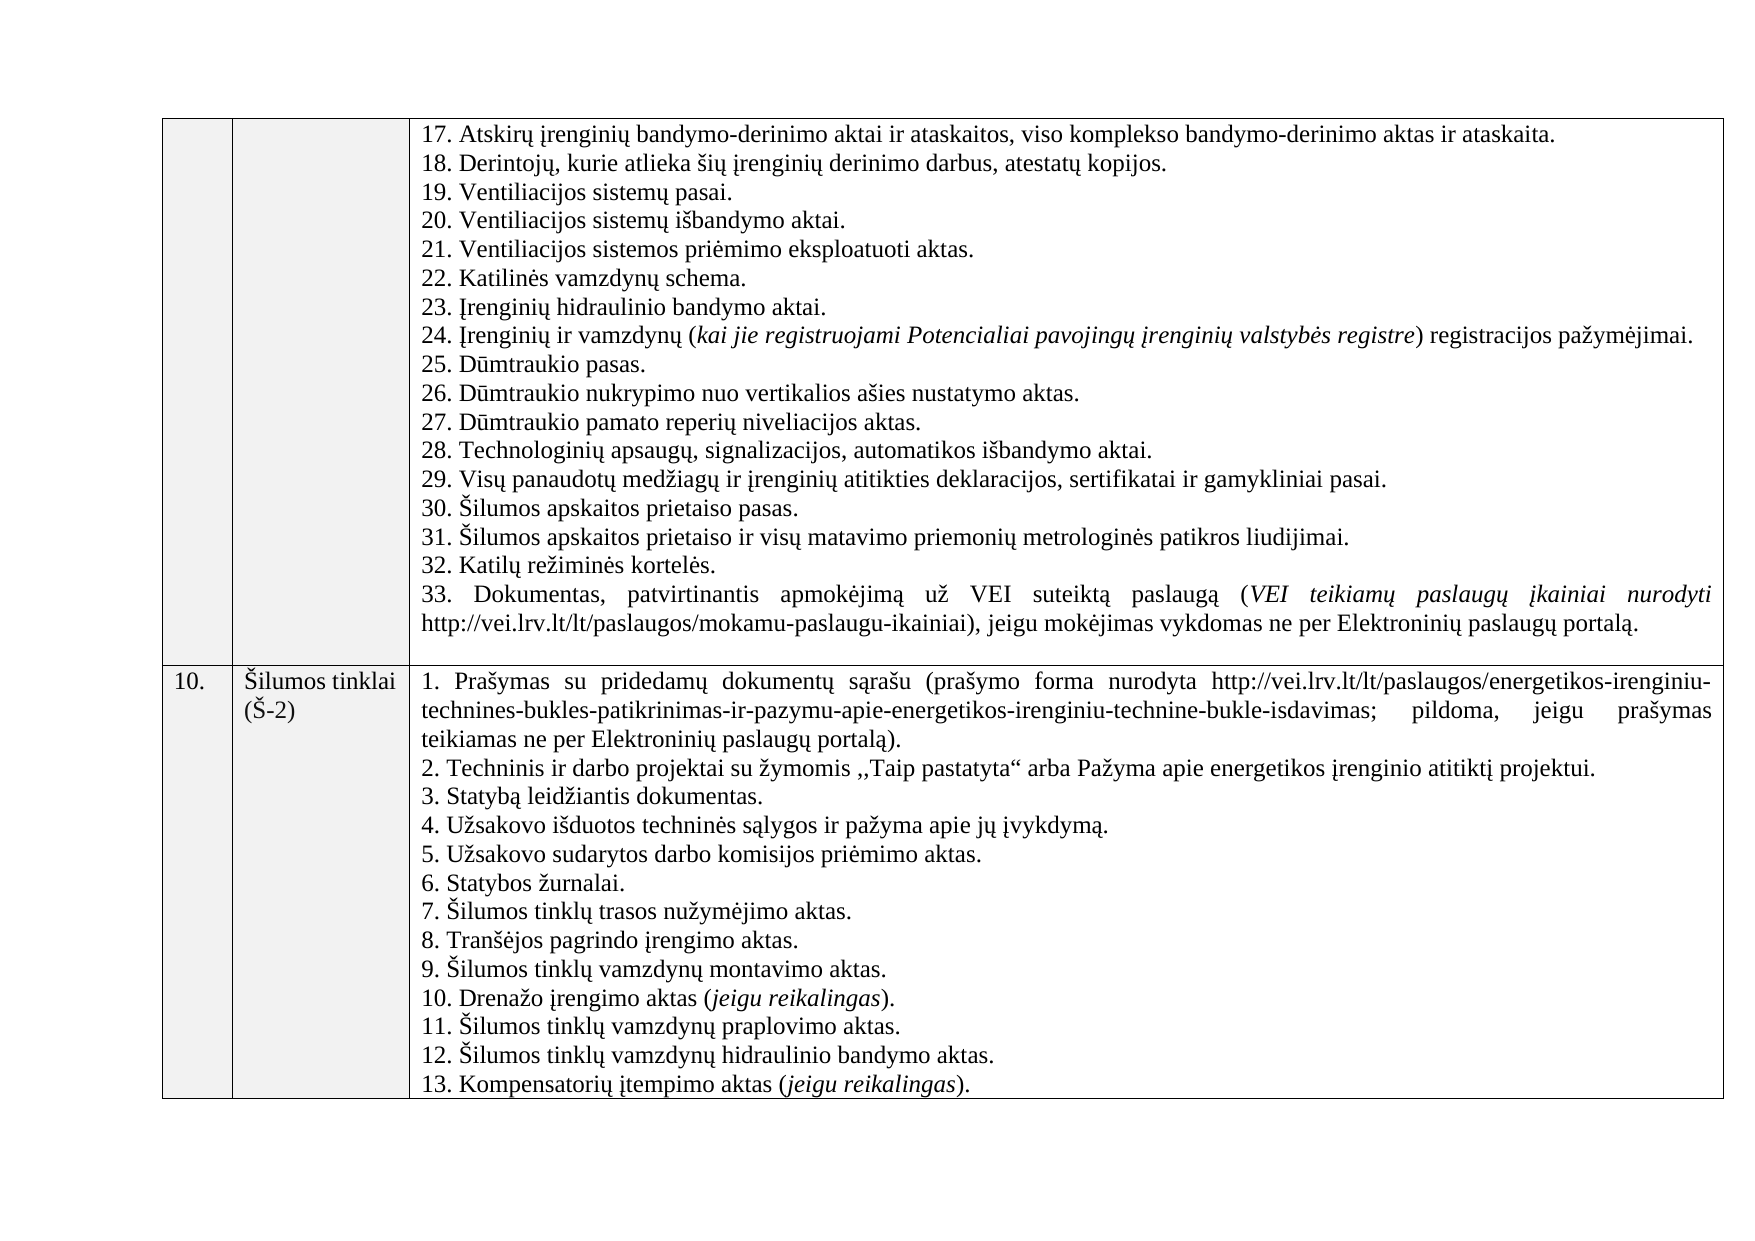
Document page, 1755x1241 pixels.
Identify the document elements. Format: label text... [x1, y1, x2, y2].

table_cell 10. [163, 666, 232, 1098]
table_cell [163, 119, 232, 665]
table_cell 1. Prašymas su pridedamų dokumentų sąrašu (prašymo forma nurodyta http://vei.lrv.lt/lt/paslaugos/energetikos-irenginiu-technines-bukles-patikrinimas-ir-pazymu-apie-energetikos-irenginiu-technine-bukle-isdavimas; pildoma, jeigu prašymas teikiamas ne per Elektroninių paslaugų portalą). 2. Techninis ir darbo projektai su žymomis ,,Taip pastatyta“ arba Pažyma apie energetikos įrenginio atitiktį projektui. 3. Statybą leidžiantis dokumentas. 4. Užsakovo išduotos techninės sąlygos ir pažyma apie jų įvykdymą. 5. Užsakovo sudarytos darbo komisijos priėmimo aktas. 6. Statybos žurnalai. 7. Šilumos tinklų trasos nužymėjimo aktas. 8. Tranšėjos pagrindo įrengimo aktas. 9. Šilumos tinklų vamzdynų montavimo aktas. 10. Drenažo įrengimo aktas (jeigu reikalingas). 11. Šilumos tinklų vamzdynų praplovimo aktas. 12. Šilumos tinklų vamzdynų hidraulinio bandymo aktas. 13. Kompensatorių įtempimo aktas (jeigu reikalingas). [410, 666, 1723, 1098]
table_cell [233, 119, 409, 665]
table_cell 17. Atskirų įrenginių bandymo-derinimo aktai ir ataskaitos, viso komplekso bandymo-derinimo aktas ir ataskaita. 18. Derintojų, kurie atlieka šių įrenginių derinimo darbus, atestatų kopijos. 19. Ventiliacijos sistemų pasai. 20. Ventiliacijos sistemų išbandymo aktai. 21. Ventiliacijos sistemos priėmimo eksploatuoti aktas. 22. Katilinės vamzdynų schema. 23. Įrenginių hidraulinio bandymo aktai. 24. Įrenginių ir vamzdynų (kai jie registruojami Potencialiai pavojingų įrenginių valstybės registre) registracijos pažymėjimai. 25. Dūmtraukio pasas. 26. Dūmtraukio nukrypimo nuo vertikalios ašies nustatymo aktas. 27. Dūmtraukio pamato reperių niveliacijos aktas. 28. Technologinių apsaugų, signalizacijos, automatikos išbandymo aktai. 29. Visų panaudotų medžiagų ir įrenginių atitikties deklaracijos, sertifikatai ir gamykliniai pasai. 30. Šilumos apskaitos prietaiso pasas. 31. Šilumos apskaitos prietaiso ir visų matavimo priemonių metrologinės patikros liudijimai. 32. Katilų režiminės kortelės. 33. Dokumentas, patvirtinantis apmokėjimą už VEI suteiktą paslaugą (VEI teikiamų paslaugų įkainiai nurodyti http://vei.lrv.lt/lt/paslaugos/mokamu-paslaugu-ikainiai), jeigu mokėjimas vykdomas ne per Elektroninių paslaugų portalą. [410, 119, 1723, 665]
table_cell Šilumos tinklai (Š-2) [233, 666, 409, 1098]
